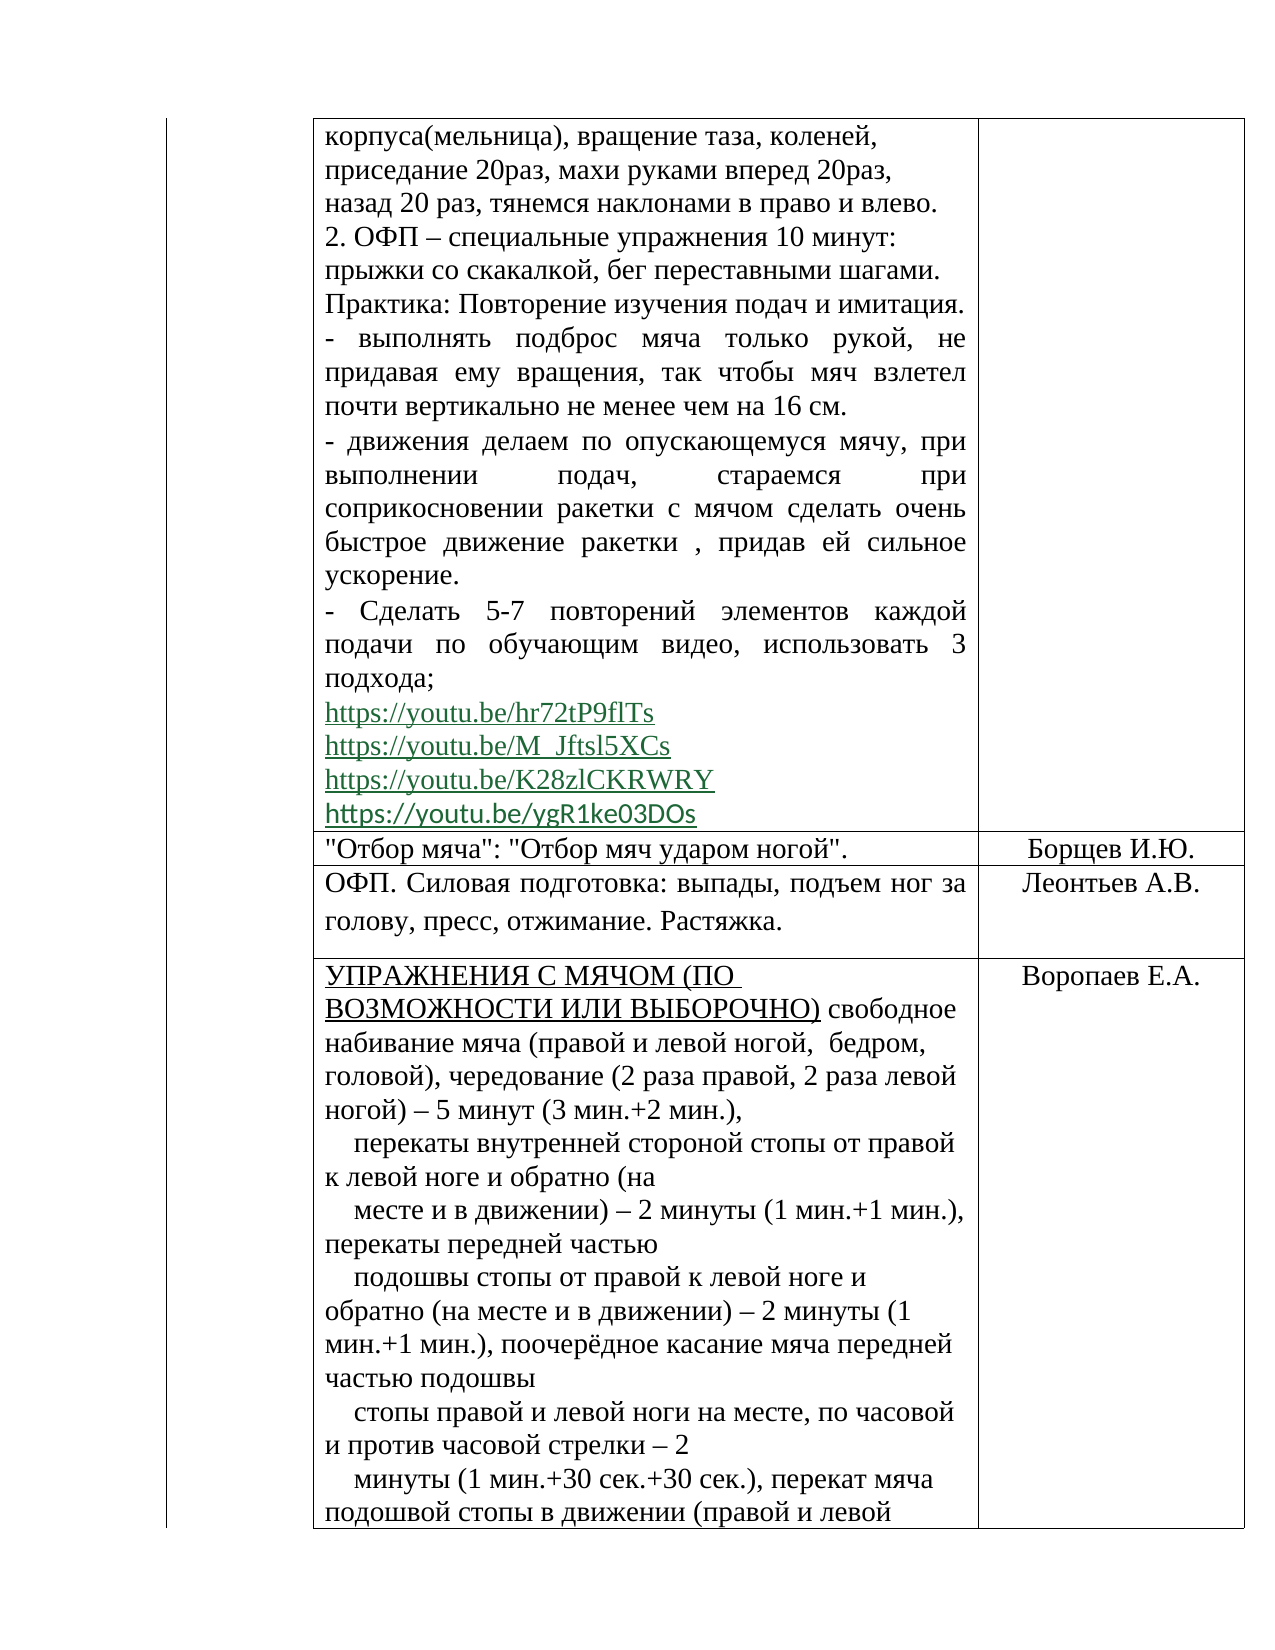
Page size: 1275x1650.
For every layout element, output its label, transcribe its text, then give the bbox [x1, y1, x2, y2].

table_cell [167, 865, 313, 958]
table_cell "Отбор мяча": "Отбор мяч ударом ногой". [314, 832, 978, 864]
table_cell [167, 958, 313, 1528]
table_cell Леонтьев А.В. [979, 866, 1244, 958]
table_cell Воропаев Е.А. [979, 959, 1244, 1528]
table_cell [979, 119, 1244, 831]
table_cell ОФП. Силовая подготовка: выпады, подъем ног за голову, пресс, отжимание. Растяжка. [314, 866, 978, 958]
table_cell [167, 831, 313, 864]
table_cell корпуса(мельница), вращение таза, коленей, приседание 20раз, махи руками вперед 20раз, назад 20 раз, тянемся наклонами в право и влево. 2. ОФП – специальные упражнения 10 минут: прыжки со скакалкой, бег переставными шагами. Практика: Повторение изучения подач и имитация. - выполнять подброс мяча только рукой, не придавая ему вращения, так чтобы мяч взлетел почти вертикально не менее чем на 16 см. - движения делаем по опускающемуся мячу, при выполнении подач, стараемся при соприкосновении ракетки с мячом сделать очень быстрое движение ракетки , придав ей сильное ускорение. - Сделать 5-7 повторений элементов каждой подачи по обучающим видео, использовать 3 подхода; https://youtu.be/hr72tP9flTs https://youtu.be/M_Jftsl5XCs https://youtu.be/K28zlCKRWRY https://youtu.be/ygR1ke03DOs [314, 119, 978, 831]
table_cell [167, 118, 313, 831]
table_cell УПРАЖНЕНИЯ С МЯЧОМ (ПО ВОЗМОЖНОСТИ ИЛИ ВЫБОРОЧНО) свободное набивание мяча (правой и левой ногой, бедром, головой), чередование (2 раза правой, 2 раза левой ногой) – 5 минут (3 мин.+2 мин.), перекаты внутренней стороной стопы от правой к левой ноге и обратно (на месте и в движении) – 2 минуты (1 мин.+1 мин.), перекаты передней частью подошвы стопы от правой к левой ноге и обратно (на месте и в движении) – 2 минуты (1 мин.+1 мин.), поочерёдное касание мяча передней частью подошвы стопы правой и левой ноги на месте, по часовой и против часовой стрелки – 2 минуты (1 мин.+30 сек.+30 сек.), перекат мяча подошвой стопы в движении (правой и левой [314, 959, 978, 1528]
table_cell Борщев И.Ю. [979, 832, 1244, 864]
